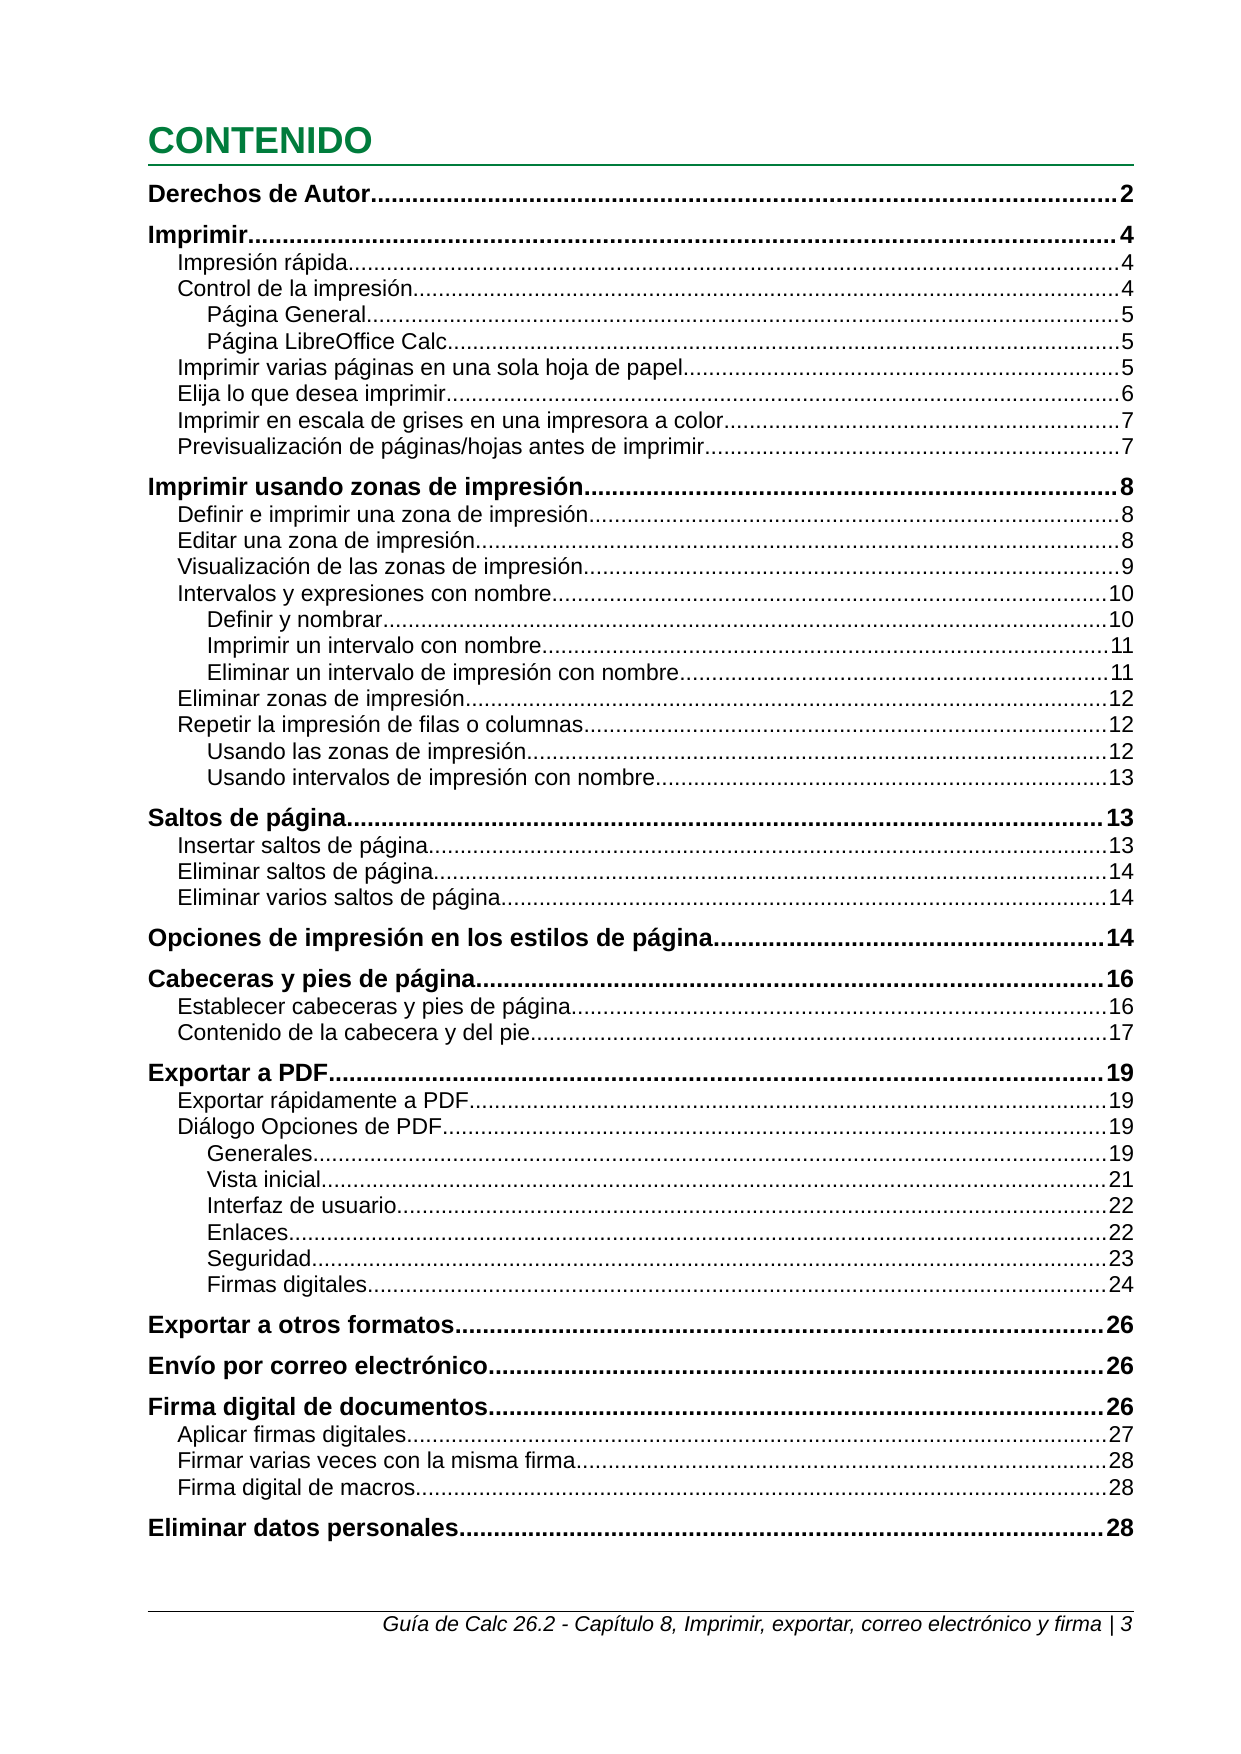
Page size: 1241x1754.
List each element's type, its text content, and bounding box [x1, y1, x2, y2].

text Firma digital de macros 28 [177, 1474, 1134, 1500]
text Exportar rápidamente a PDF 19 [177, 1087, 1134, 1113]
text Cabeceras y pies de página 16 [148, 964, 1134, 993]
text Definir y nombrar 10 [207, 606, 1134, 632]
text Página LibreOffice Calc 5 [207, 328, 1134, 354]
text Insertar saltos de página 13 [177, 832, 1134, 858]
text Definir e imprimir una zona de impresión 8 [177, 501, 1134, 527]
text Intervalos y expresiones con nombre 10 [177, 579, 1134, 606]
text Aplicar firmas digitales 27 [177, 1421, 1134, 1447]
text Interfaz de usuario 22 [207, 1192, 1134, 1218]
subtitle CONTENIDO [148, 118, 1134, 164]
text Editar una zona de impresión 8 [177, 527, 1134, 553]
text Envío por correo electrónico 26 [148, 1351, 1134, 1380]
text Página General 5 [207, 301, 1134, 328]
text Imprimir varias páginas en una sola hoja de papel 5 [177, 354, 1134, 380]
text Control de la impresión 4 [177, 275, 1134, 301]
text Eliminar saltos de página 14 [177, 858, 1134, 884]
text Firmas digitales 24 [207, 1271, 1134, 1298]
text Impresión rápida 4 [177, 248, 1134, 275]
text Eliminar datos personales 28 [148, 1512, 1134, 1541]
text Seguridad 23 [207, 1245, 1134, 1271]
text Opciones de impresión en los estilos de página 14 [148, 923, 1134, 952]
text Generales 19 [207, 1139, 1134, 1166]
text Eliminar un intervalo de impresión con nombre 11 [207, 659, 1134, 685]
text Vista inicial 21 [207, 1166, 1134, 1192]
text Enlaces 22 [207, 1218, 1134, 1245]
text Usando las zonas de impresión 12 [207, 738, 1134, 764]
text Elija lo que desea imprimir 6 [177, 380, 1134, 407]
text Exportar a otros formatos 26 [148, 1310, 1134, 1339]
text Imprimir usando zonas de impresión 8 [148, 472, 1134, 501]
text Usando intervalos de impresión con nombre 13 [207, 764, 1134, 790]
text Previsualización de páginas/hojas antes de imprimir 7 [177, 433, 1134, 459]
text Eliminar varios saltos de página 14 [177, 884, 1134, 911]
text Repetir la impresión de filas o columnas 12 [177, 711, 1134, 738]
text Firma digital de documentos 26 [148, 1392, 1134, 1421]
text Derechos de Autor 2 [148, 179, 1134, 207]
text Visualización de las zonas de impresión 9 [177, 553, 1134, 579]
text Eliminar zonas de impresión 12 [177, 685, 1134, 711]
text Saltos de página 13 [148, 803, 1134, 832]
text Imprimir un intervalo con nombre 11 [207, 632, 1134, 659]
text Establecer cabeceras y pies de página 16 [177, 993, 1134, 1019]
text Exportar a PDF 19 [148, 1058, 1134, 1087]
text Diálogo Opciones de PDF 19 [177, 1113, 1134, 1139]
text Firmar varias veces con la misma firma 28 [177, 1447, 1134, 1474]
text Contenido de la cabecera y del pie 17 [177, 1019, 1134, 1046]
text Imprimir 4 [148, 220, 1134, 248]
text Imprimir en escala de grises en una impresora a color 7 [177, 407, 1134, 433]
